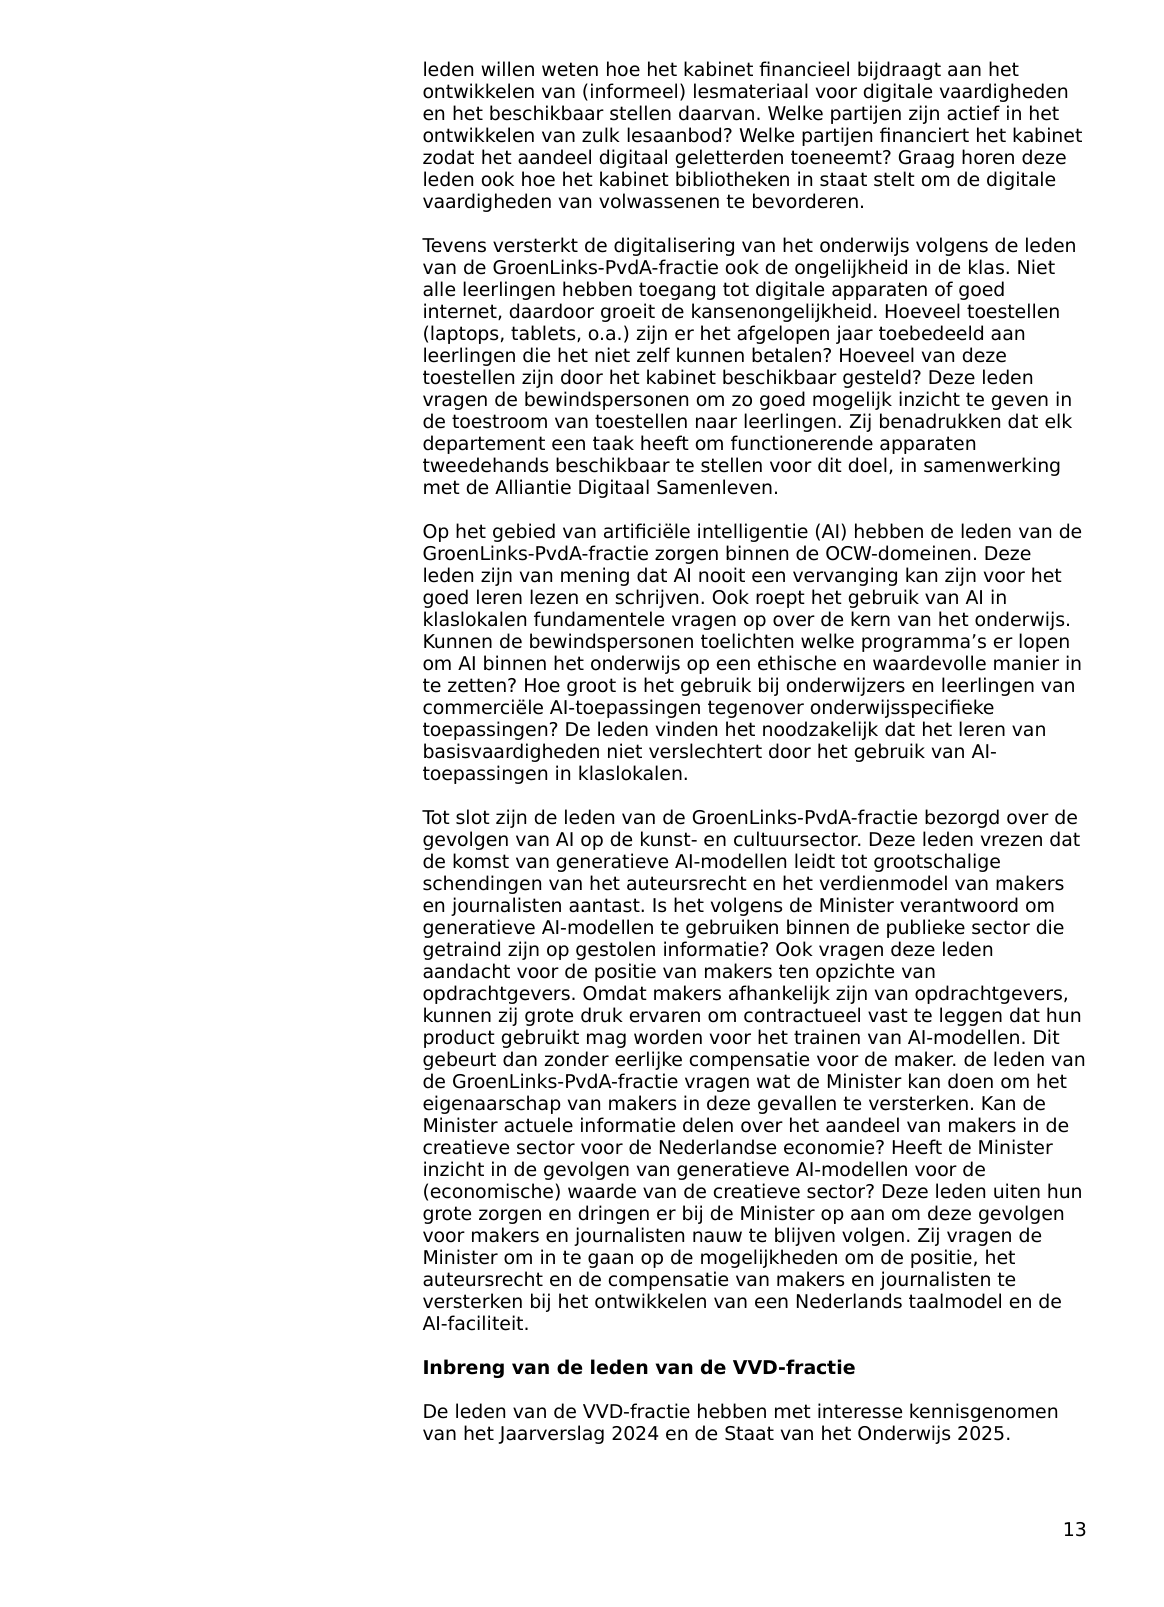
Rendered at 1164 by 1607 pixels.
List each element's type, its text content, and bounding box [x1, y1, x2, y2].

text De leden van de VVD-fractie hebben met interesse kennisgenomen van het Jaarverslag 2024 en de Staat van het Onderwijs 2025. [422, 1401, 1087, 1445]
text leden willen weten hoe het kabinet financieel bijdraagt aan het ontwikkelen van (informeel) lesmateriaal voor digitale vaardigheden en het beschikbaar stellen daarvan. Welke partijen zijn actief in het ontwikkelen van zulk lesaanbod? Welke partijen financiert het kabinet zodat het aandeel digitaal geletterden toeneemt? Graag horen deze leden ook hoe het kabinet bibliotheken in staat stelt om de digitale vaardigheden van volwassenen te bevorderen. [422, 59, 1087, 213]
text Tevens versterkt de digitalisering van het onderwijs volgens de leden van de GroenLinks-PvdA-fractie ook de ongelijkheid in de klas. Niet alle leerlingen hebben toegang tot digitale apparaten of goed internet, daardoor groeit de kansenongelijkheid. Hoeveel toestellen (laptops, tablets, o.a.) zijn er het afgelopen jaar toebedeeld aan leerlingen die het niet zelf kunnen betalen? Hoeveel van deze toestellen zijn door het kabinet beschikbaar gesteld? Deze leden vragen de bewindspersonen om zo goed mogelijk inzicht te geven in de toestroom van toestellen naar leerlingen. Zij benadrukken dat elk departement een taak heeft om functionerende apparaten tweedehands beschikbaar te stellen voor dit doel, in samenwerking met de Alliantie Digitaal Samenleven. [422, 235, 1087, 499]
subtitle Inbreng van de leden van de VVD-fractie [422, 1357, 1087, 1379]
text Op het gebied van artificiële intelligentie (AI) hebben de leden van de GroenLinks-PvdA-fractie zorgen binnen de OCW-domeinen. Deze leden zijn van mening dat AI nooit een vervanging kan zijn voor het goed leren lezen en schrijven. Ook roept het gebruik van AI in klaslokalen fundamentele vragen op over de kern van het onderwijs. Kunnen de bewindspersonen toelichten welke programma’s er lopen om AI binnen het onderwijs op een ethische en waardevolle manier in te zetten? Hoe groot is het gebruik bij onderwijzers en leerlingen van commerciële AI-toepassingen tegenover onderwijsspecifieke toepassingen? De leden vinden het noodzakelijk dat het leren van basisvaardigheden niet verslechtert door het gebruik van AI-toepassingen in klaslokalen. [422, 521, 1087, 785]
text Tot slot zijn de leden van de GroenLinks-PvdA-fractie bezorgd over de gevolgen van AI op de kunst- en cultuursector. Deze leden vrezen dat de komst van generatieve AI-modellen leidt tot grootschalige schendingen van het auteursrecht en het verdienmodel van makers en journalisten aantast. Is het volgens de Minister verantwoord om generatieve AI-modellen te gebruiken binnen de publieke sector die getraind zijn op gestolen informatie? Ook vragen deze leden aandacht voor de positie van makers ten opzichte van opdrachtgevers. Omdat makers afhankelijk zijn van opdrachtgevers, kunnen zij grote druk ervaren om contractueel vast te leggen dat hun product gebruikt mag worden voor het trainen van AI-modellen. Dit gebeurt dan zonder eerlijke compensatie voor de maker. de leden van de GroenLinks-PvdA-fractie vragen wat de Minister kan doen om het eigenaarschap van makers in deze gevallen te versterken. Kan de Minister actuele informatie delen over het aandeel van makers in de creatieve sector voor de Nederlandse economie? Heeft de Minister inzicht in de gevolgen van generatieve AI-modellen voor de (economische) waarde van de creatieve sector? Deze leden uiten hun grote zorgen en dringen er bij de Minister op aan om deze gevolgen voor makers en journalisten nauw te blijven volgen. Zij vragen de Minister om in te gaan op de mogelijkheden om de positie, het auteursrecht en de compensatie van makers en journalisten te versterken bij het ontwikkelen van een Nederlands taalmodel en de AI-faciliteit. [422, 807, 1087, 1334]
